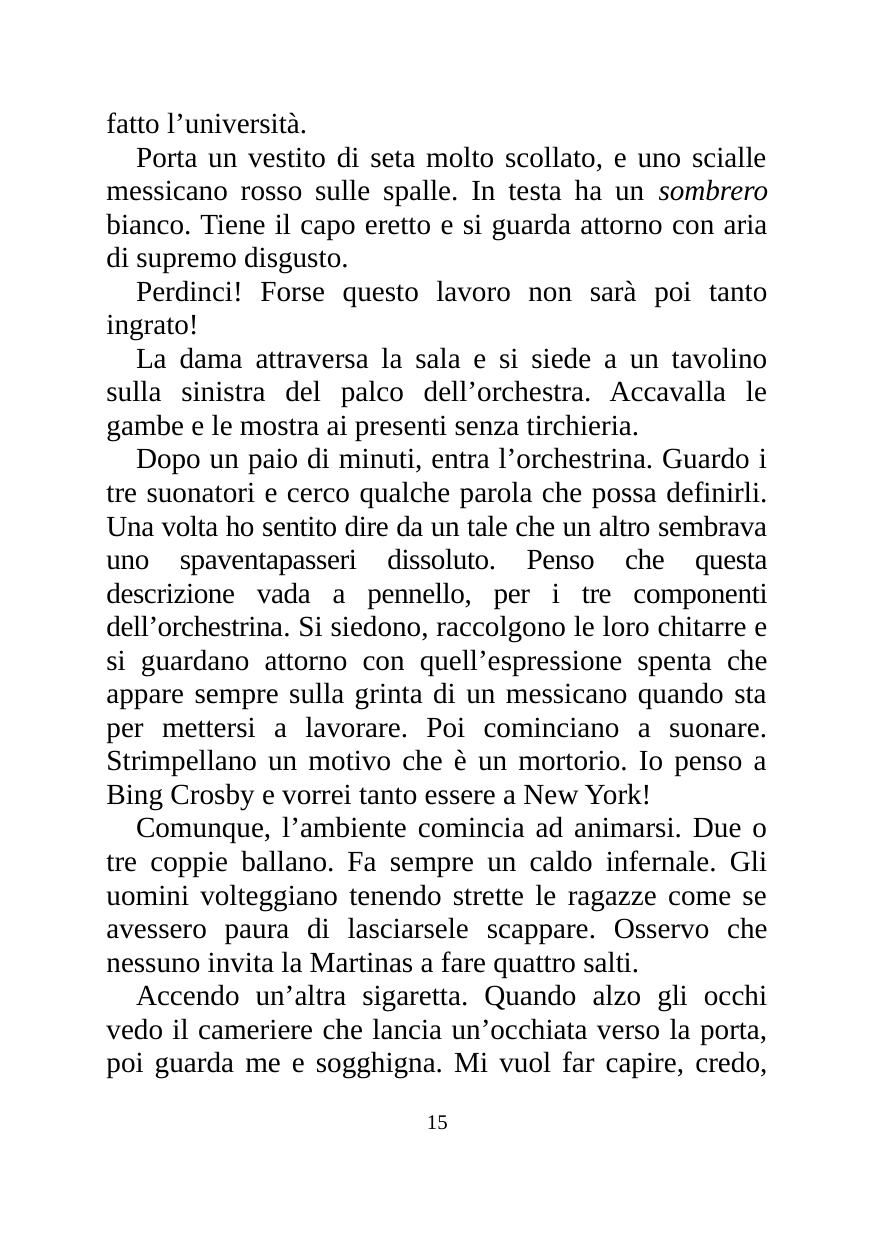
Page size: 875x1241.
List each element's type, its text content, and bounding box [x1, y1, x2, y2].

text fatto l’università. [106, 106, 768, 140]
text Dopo un paio di minuti, entra l’orchestrina. Guardo i tre suonatori e cerco qualche parola che possa definirli. Una volta ho sentito dire da un tale che un altro sembrava uno spaventapasseri dissoluto. Penso che questa descrizione vada a pennello, per i tre componenti dell’orchestrina. Si siedono, raccolgono le loro chitarre e si guardano attorno con quell’espressione spenta che appare sempre sulla grinta di un messicano quando sta per mettersi a lavorare. Poi cominciano a suonare. Strimpellano un motivo che è un mortorio. Io penso a Bing Crosby e vorrei tanto essere a New York! [106, 442, 768, 811]
text Comunque, l’ambiente comincia ad animarsi. Due o tre coppie ballano. Fa sempre un caldo infernale. Gli uomini volteggiano tenendo strette le ragazze come se avessero paura di lasciarsele scappare. Osservo che nessuno invita la Martinas a fare quattro salti. [106, 811, 768, 978]
text Accendo un’altra sigaretta. Quando alzo gli occhi vedo il cameriere che lancia un’occhiata verso la porta, poi guarda me e sogghigna. Mi vuol far capire, credo, [106, 978, 768, 1079]
text Porta un vestito di seta molto scollato, e uno scialle messicano rosso sulle spalle. In testa ha un sombrero bianco. Tiene il capo eretto e si guarda attorno con aria di supremo disgusto. [106, 140, 768, 274]
text La dama attraversa la sala e si siede a un tavolino sulla sinistra del palco dell’orchestra. Accavalla le gambe e le mostra ai presenti senza tirchieria. [106, 341, 768, 442]
text Perdinci! Forse questo lavoro non sarà poi tanto ingrato! [106, 274, 768, 341]
